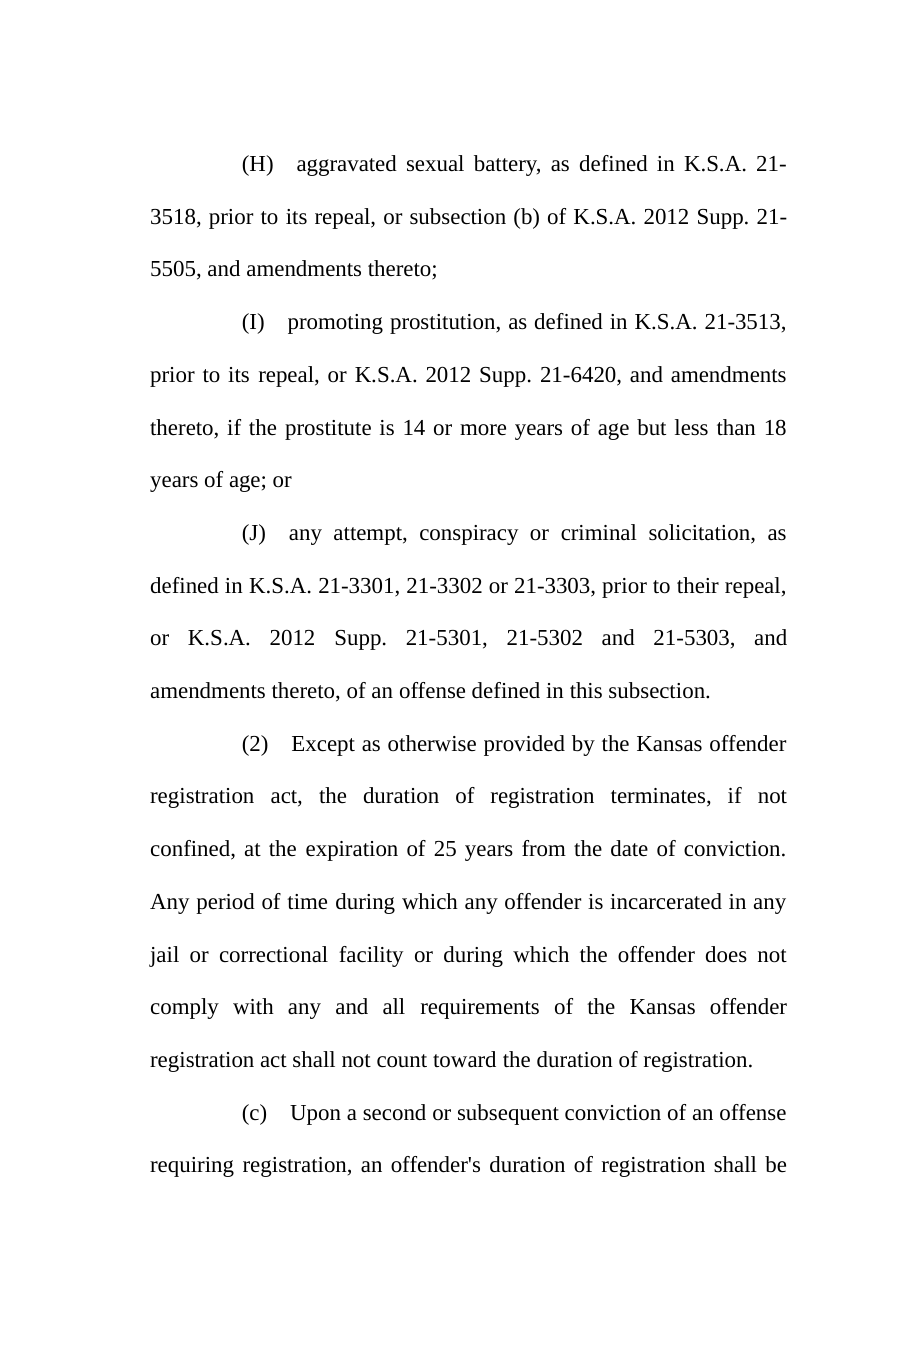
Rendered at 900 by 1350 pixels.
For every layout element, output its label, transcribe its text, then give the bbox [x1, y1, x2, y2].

text (c) Upon a second or subsequent conviction of an offense requiring registration, an offender's duration of registration shall be [150, 1099, 787, 1178]
text (I) promoting prostitution, as defined in K.S.A. 21-3513, prior to its repeal, or K.S.A. 2012 Supp. 21-6420, and amendments thereto, if the prostitute is 14 or more years of age but less than 18 years of age; or [150, 308, 787, 493]
text (2) Except as otherwise provided by the Kansas offender registration act, the duration of registration terminates, if not confined, at the expiration of 25 years from the date of conviction. Any period of time during which any offender is incarcerated in any jail or correctional facility or during which the offender does not comply with any and all requirements of the Kansas offender registration act shall not count toward the duration of registration. [150, 730, 787, 1072]
text (H) aggravated sexual battery, as defined in K.S.A. 21-3518, prior to its repeal, or subsection (b) of K.S.A. 2012 Supp. 21-5505, and amendments thereto; [150, 150, 787, 282]
text (J) any attempt, conspiracy or criminal solicitation, as defined in K.S.A. 21-3301, 21-3302 or 21-3303, prior to their repeal, or K.S.A. 2012 Supp. 21-5301, 21-5302 and 21-5303, and amendments thereto, of an offense defined in this subsection. [150, 519, 787, 703]
